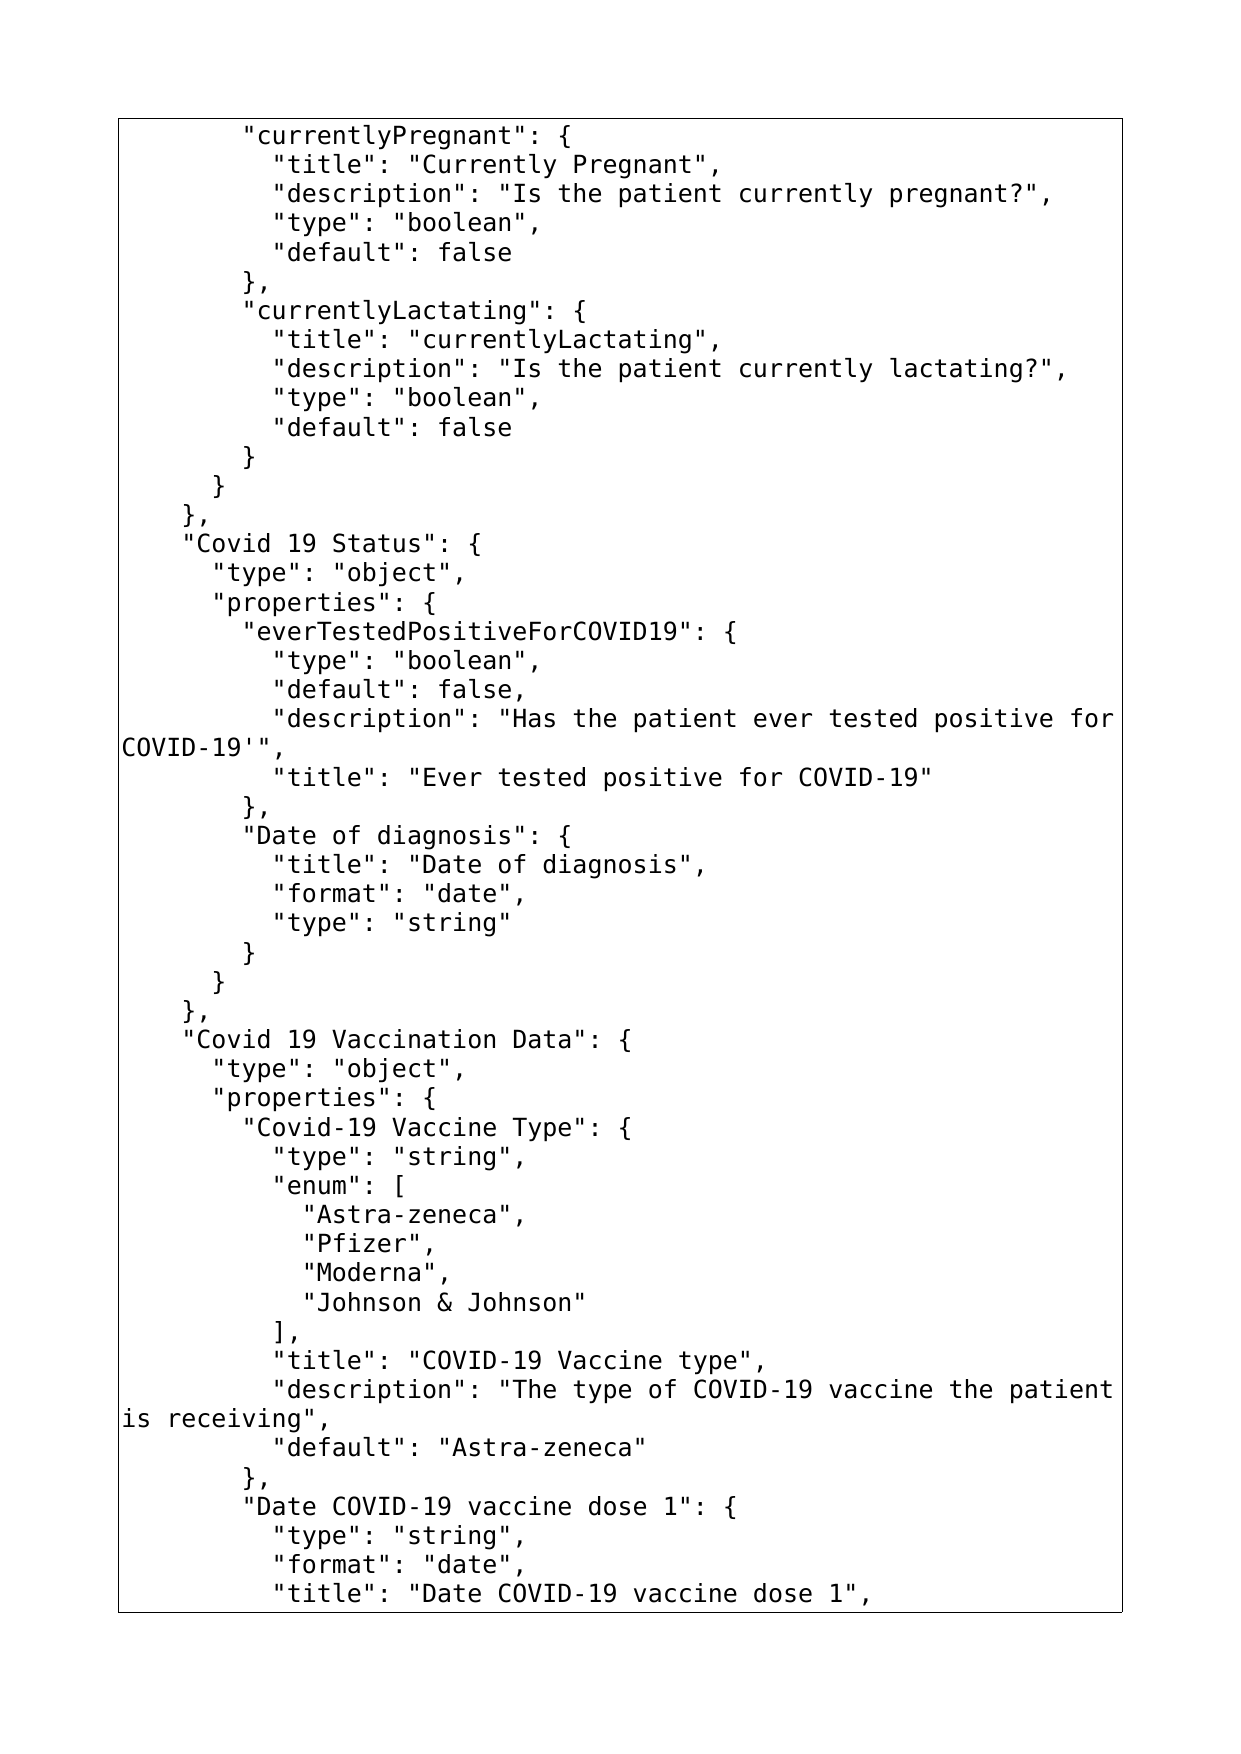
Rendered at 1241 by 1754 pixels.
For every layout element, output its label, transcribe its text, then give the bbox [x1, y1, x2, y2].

table_header "currentlyPregnant": { "title": "Currently Pregnant", "description": "Is the patient currently pregnant?", "type": "boolean", "default": false }, "currentlyLactating": { "title": "currentlyLactating", "description": "Is the patient currently lactating?", "type": "boolean", "default": false } } }, "Covid 19 Status": { "type": "object", "properties": { "everTestedPositiveForCOVID19": { "type": "boolean", "default": false, "description": "Has the patient ever tested positive for COVID-19'", "title": "Ever tested positive for COVID-19" }, "Date of diagnosis": { "title": "Date of diagnosis", "format": "date", "type": "string" } } }, "Covid 19 Vaccination Data": { "type": "object", "properties": { "Covid-19 Vaccine Type": { "type": "string", "enum": [ "Astra-zeneca", "Pfizer", "Moderna", "Johnson & Johnson" ], "title": "COVID-19 Vaccine type", "description": "The type of COVID-19 vaccine the patient is receiving", "default": "Astra-zeneca" }, "Date COVID-19 vaccine dose 1": { "type": "string", "format": "date", "title": "Date COVID-19 vaccine dose 1", [119, 119, 1122, 1612]
